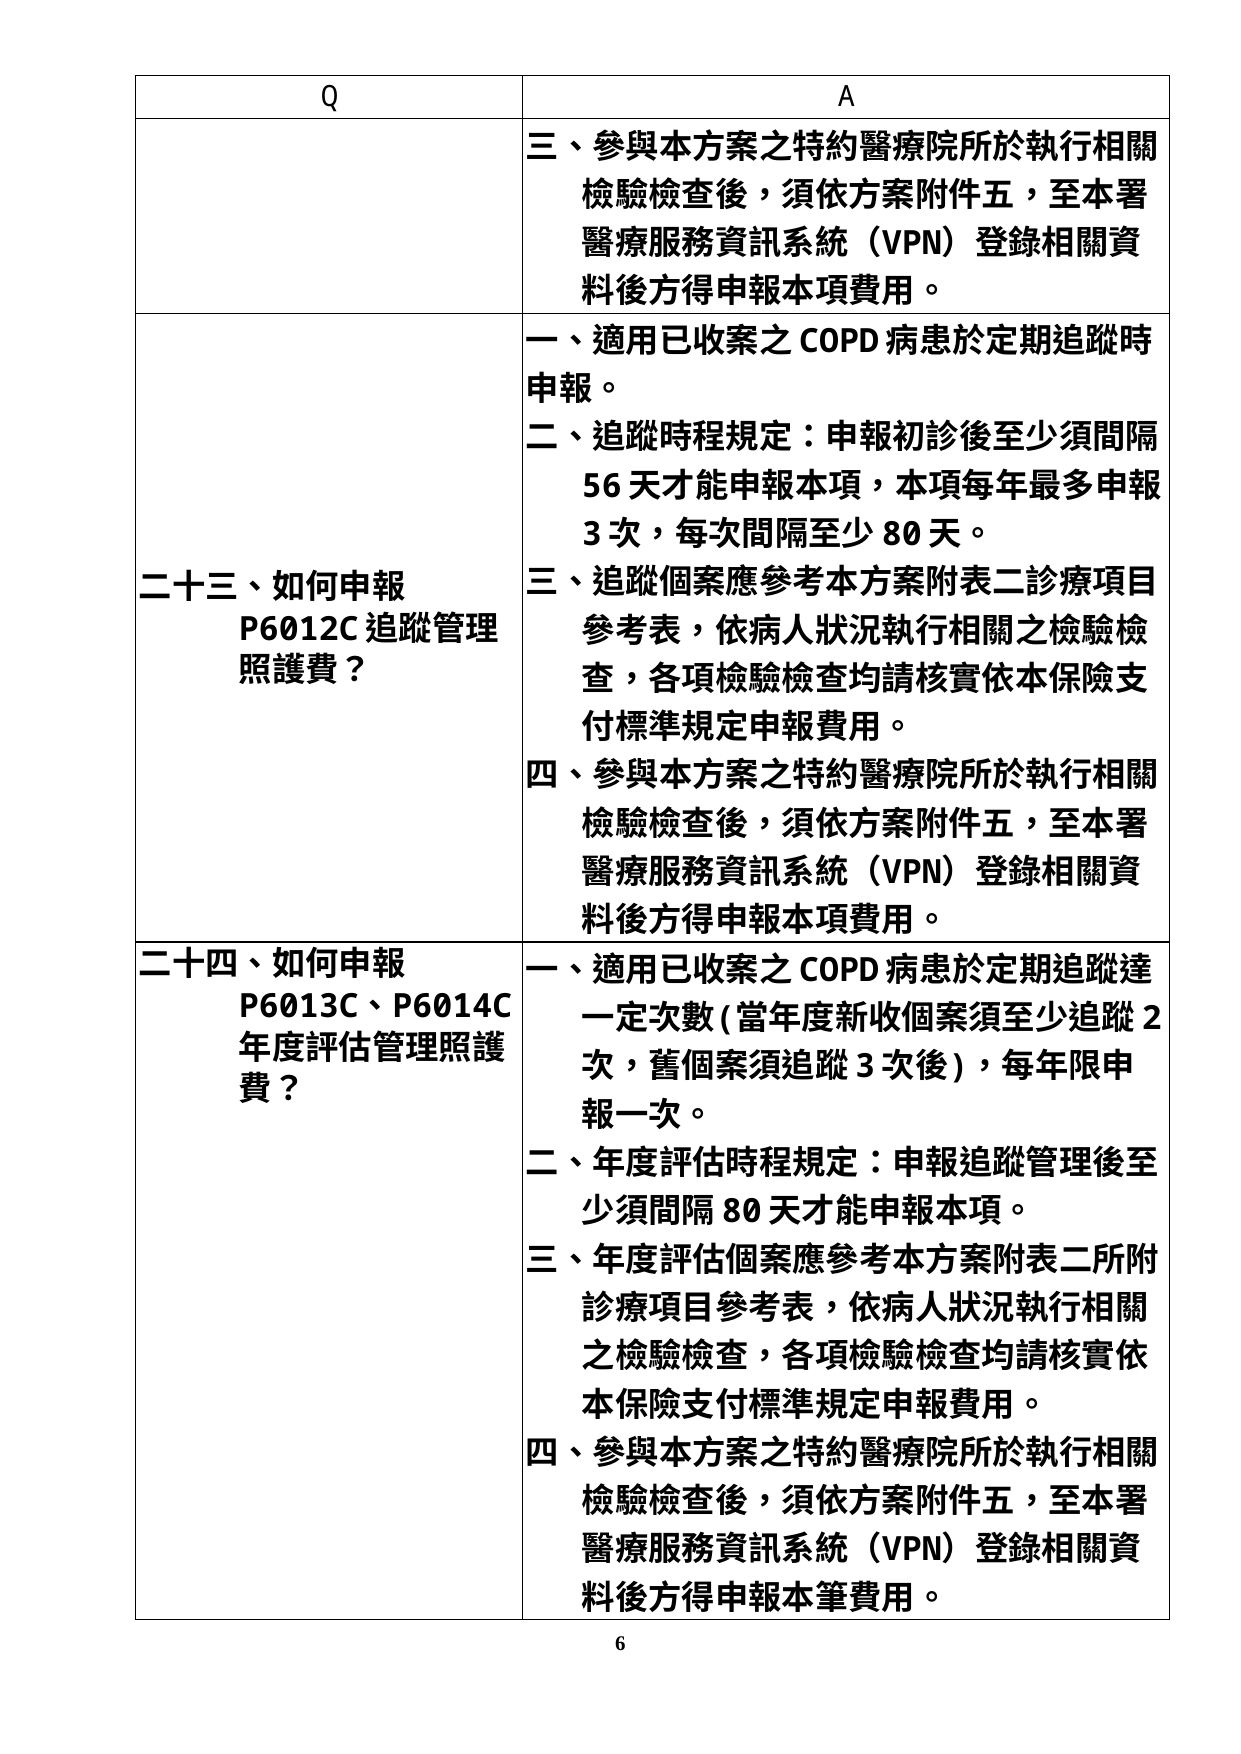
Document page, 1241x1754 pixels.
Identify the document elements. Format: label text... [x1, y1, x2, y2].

table_cell 二十三、如何申報P6012C追蹤管理照護費？ [136, 314, 522, 941]
table_cell 一、適用已收案之COPD病患於定期追蹤達一定次數(當年度新收個案須至少追蹤2次，舊個案須追蹤3次後)，每年限申報一次。 二、年度評估時程規定：申報追蹤管理後至少須間隔80天才能申報本項。 三、年度評估個案應參考本方案附表二所附診療項目參考表，依病人狀況執行相關之檢驗檢查，各項檢驗檢查均請核實依本保險支付標準規定申報費用。 四、參與本方案之特約醫療院所於執行相關檢驗檢查後，須依方案附件五，至本署醫療服務資訊系統（VPN）登錄相關資料後方得申報本筆費用。 [523, 943, 1169, 1619]
table_cell 三、參與本方案之特約醫療院所於執行相關檢驗檢查後，須依方案附件五，至本署醫療服務資訊系統（VPN）登錄相關資料後方得申報本項費用。 [523, 119, 1169, 312]
table_cell 一、適用已收案之COPD病患於定期追蹤時申報。 二、追蹤時程規定：申報初診後至少須間隔56天才能申報本項，本項每年最多申報3次，每次間隔至少80天。 三、追蹤個案應參考本方案附表二診療項目參考表，依病人狀況執行相關之檢驗檢查，各項檢驗檢查均請核實依本保險支付標準規定申報費用。 四、參與本方案之特約醫療院所於執行相關檢驗檢查後，須依方案附件五，至本署醫療服務資訊系統（VPN）登錄相關資料後方得申報本項費用。 [523, 314, 1169, 941]
table_header Q [136, 76, 522, 118]
table_cell [136, 119, 522, 312]
table_header A [523, 76, 1169, 118]
table_cell 二十四、如何申報P6013C、P6014C年度評估管理照護費？ [136, 943, 522, 1619]
